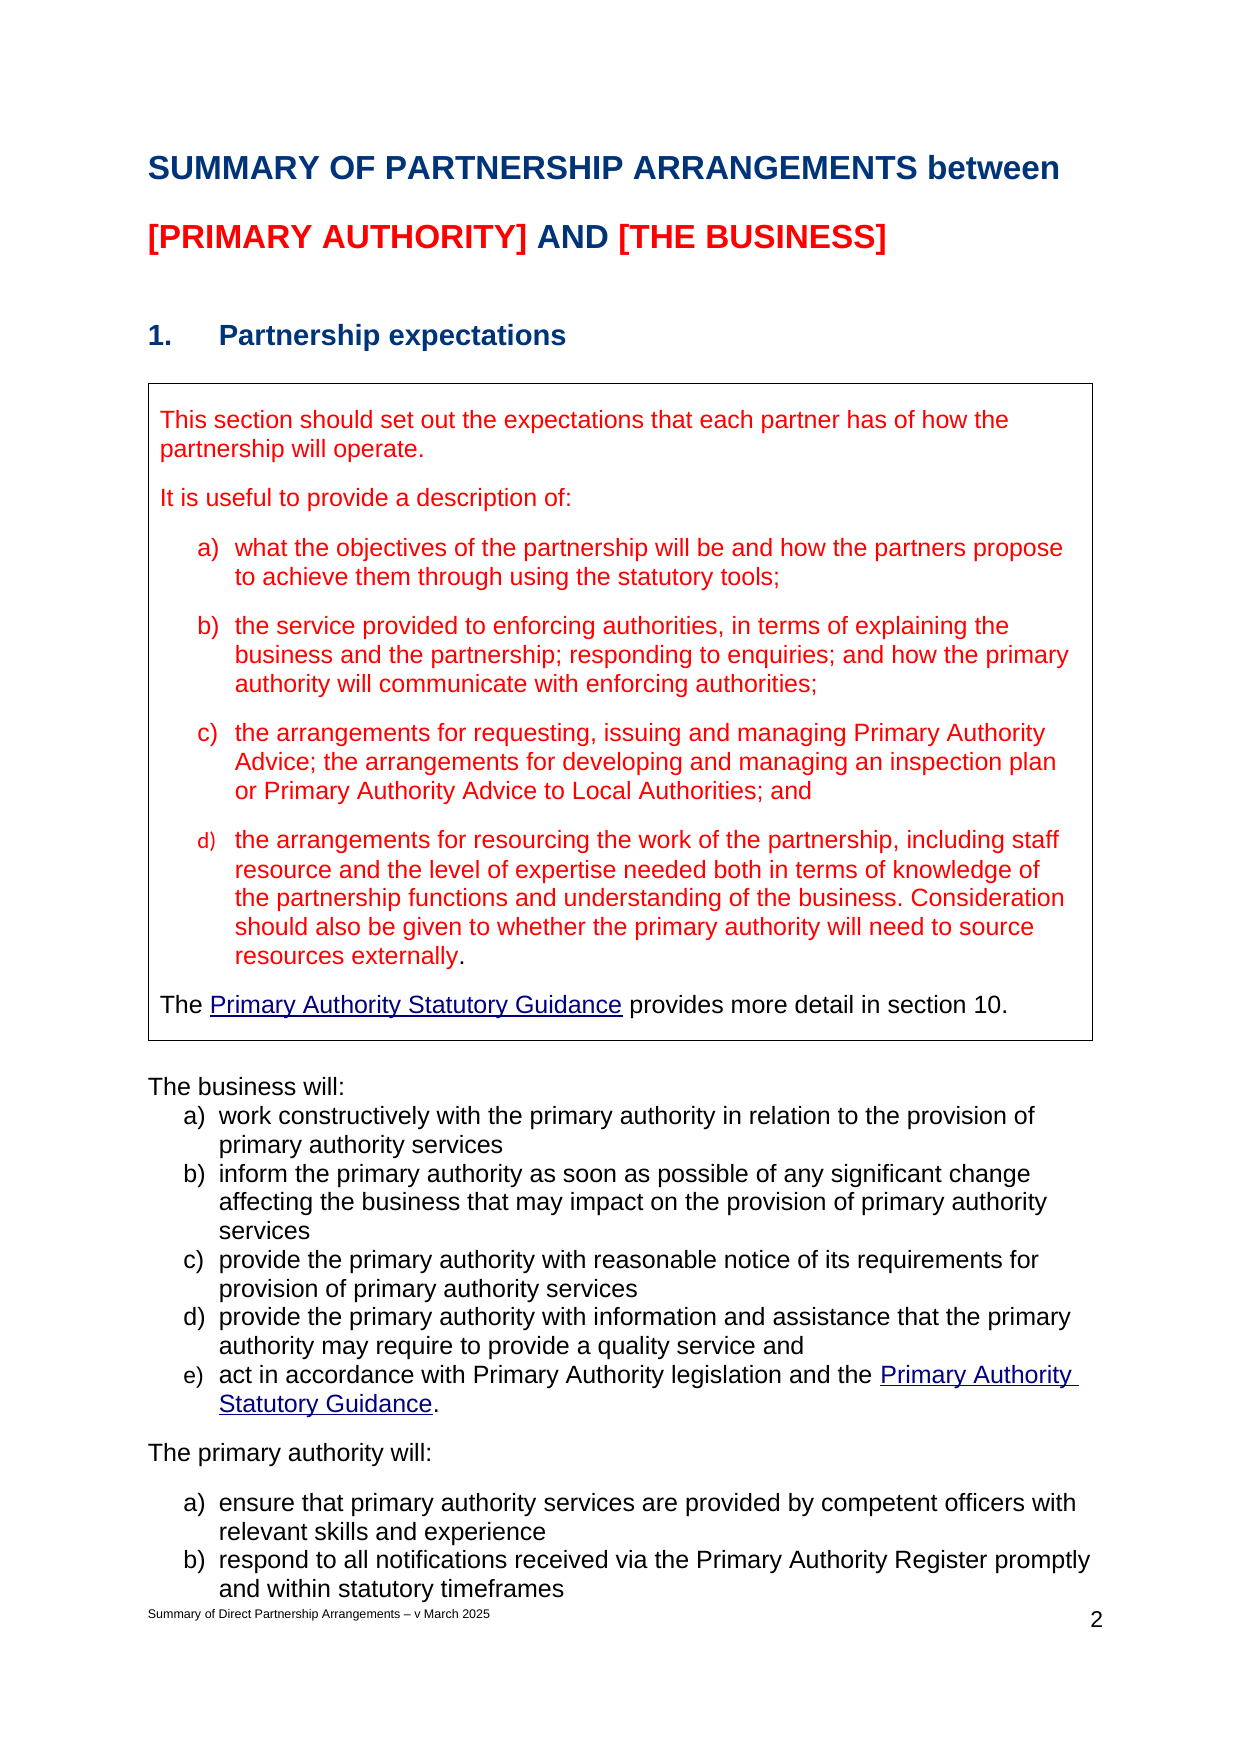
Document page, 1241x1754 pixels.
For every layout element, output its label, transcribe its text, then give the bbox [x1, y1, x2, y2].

text The primary authority will: [148, 1438, 1092, 1467]
subtitle [PRIMARY AUTHORITY] AND [THE BUSINESS] [148, 217, 1092, 256]
list work constructively with the primary authority in relation to the provision of primary authority services [183, 1101, 1092, 1158]
list provide the primary authority with reasonable notice of its requirements for provision of primary authority services [183, 1245, 1092, 1302]
subtitle Partnership expectations [148, 318, 1092, 352]
table_header This section should set out the expectations that each partner has of how the partnership will operate. It is useful to provide a description of: what the objectives of the partnership will be and how the partners propose to achieve them through using the statutory tools; the service provided to enforcing authorities, in terms of explaining the business and the partnership; responding to enquiries; and how the primary authority will communicate with enforcing authorities; the arrangements for requesting, issuing and managing Primary Authority Advice; the arrangements for developing and managing an inspection plan or Primary Authority Advice to Local Authorities; and the arrangements for resourcing the work of the partnership, including staff resource and the level of expertise needed both in terms of knowledge of the partnership functions and understanding of the business. Consideration should also be given to whether the primary authority will need to source resources externally. The Primary Authority Statutory Guidance provides more detail in section 10. [149, 384, 1092, 1040]
list provide the primary authority with information and assistance that the primary authority may require to provide a quality service and [183, 1302, 1092, 1360]
list respond to all notifications received via the Primary Authority Register promptly and within statutory timeframes [183, 1545, 1092, 1603]
list act in accordance with Primary Authority legislation and the Primary Authority Statutory Guidance. [183, 1360, 1092, 1417]
text The business will: [148, 1072, 1092, 1101]
list ensure that primary authority services are provided by competent officers with relevant skills and experience [183, 1488, 1092, 1545]
subtitle SUMMARY OF PARTNERSHIP ARRANGEMENTS between [148, 148, 1092, 186]
list inform the primary authority as soon as possible of any significant change affecting the business that may impact on the provision of primary authority services [183, 1158, 1092, 1245]
